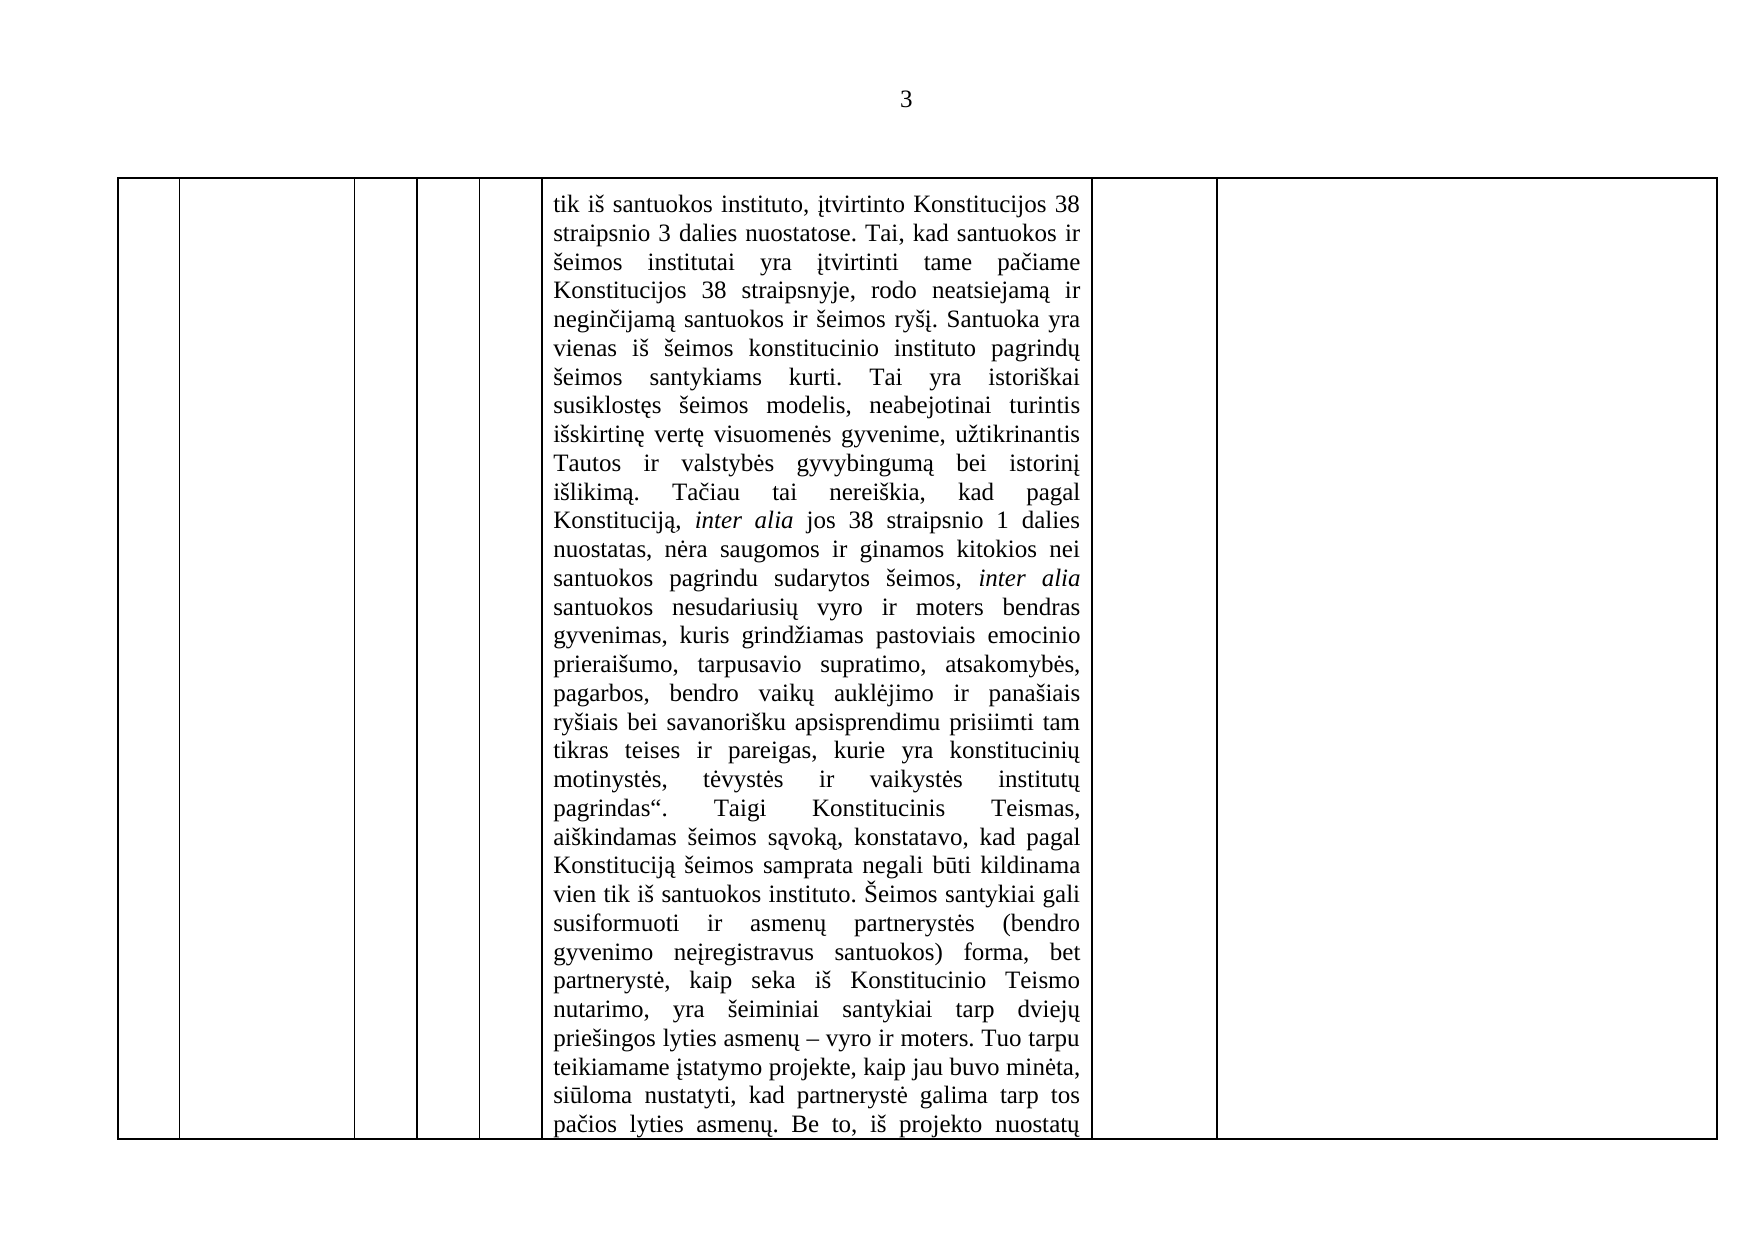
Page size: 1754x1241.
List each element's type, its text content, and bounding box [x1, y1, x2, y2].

table_cell [1218, 179, 1716, 1138]
table_cell [480, 179, 541, 1138]
table_cell [119, 179, 179, 1138]
table_cell [418, 179, 479, 1138]
table_cell tik iš santuokos instituto, įtvirtinto Konstitucijos 38 straipsnio 3 dalies nuostatose. Tai, kad santuokos ir šeimos institutai yra įtvirtinti tame pačiame Konstitucijos 38 straipsnyje, rodo neatsiejamą ir neginčijamą santuokos ir šeimos ryšį. Santuoka yra vienas iš šeimos konstitucinio instituto pagrindų šeimos santykiams kurti. Tai yra istoriškai susiklostęs šeimos modelis, neabejotinai turintis išskirtinę vertę visuomenės gyvenime, užtikrinantis Tautos ir valstybės gyvybingumą bei istorinį išlikimą. Tačiau tai nereiškia, kad pagal Konstituciją, inter alia jos 38 straipsnio 1 dalies nuostatas, nėra saugomos ir ginamos kitokios nei santuokos pagrindu sudarytos šeimos, inter alia santuokos nesudariusių vyro ir moters bendras gyvenimas, kuris grindžiamas pastoviais emocinio prieraišumo, tarpusavio supratimo, atsakomybės, pagarbos, bendro vaikų auklėjimo ir panašiais ryšiais bei savanorišku apsisprendimu prisiimti tam tikras teises ir pareigas, kurie yra konstitucinių motinystės, tėvystės ir vaikystės institutų pagrindas“. Taigi Konstitucinis Teismas, aiškindamas šeimos sąvoką, konstatavo, kad pagal Konstituciją šeimos samprata negali būti kildinama vien tik iš santuokos instituto. Šeimos santykiai gali susiformuoti ir asmenų partnerystės (bendro gyvenimo neįregistravus santuokos) forma, bet partnerystė, kaip seka iš Konstitucinio Teismo nutarimo, yra šeiminiai santykiai tarp dviejų priešingos lyties asmenų – vyro ir moters. Tuo tarpu teikiamame įstatymo projekte, kaip jau buvo minėta, siūloma nustatyti, kad partnerystė galima tarp tos pačios lyties asmenų. Be to, iš projekto nuostatų [543, 179, 1091, 1138]
table_cell [180, 179, 354, 1138]
table_cell [355, 179, 416, 1138]
table_cell [1093, 179, 1216, 1138]
